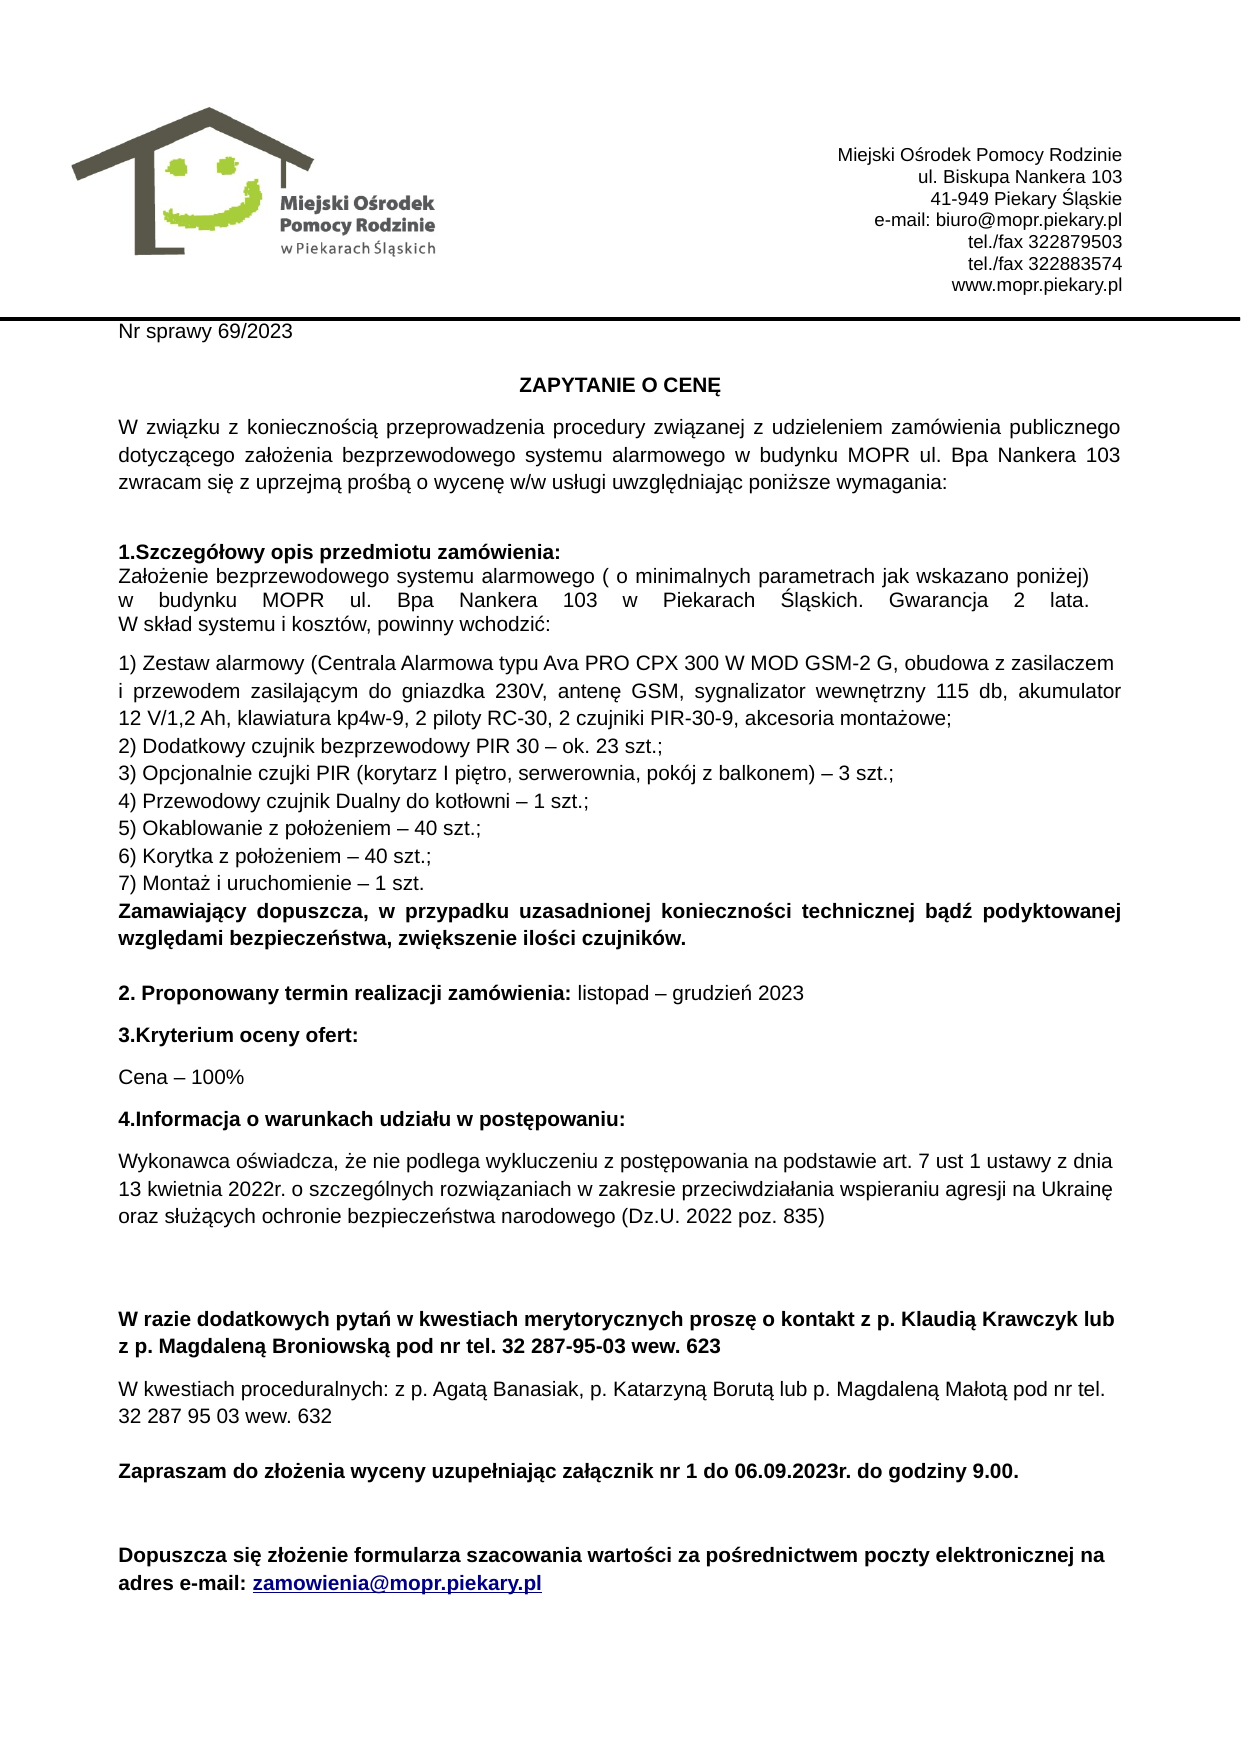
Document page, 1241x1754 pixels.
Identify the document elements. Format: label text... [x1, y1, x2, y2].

text 3) Opcjonalnie czujki PIR (korytarz I piętro, serwerownia, pokój z balkonem) – 3 szt.; [118, 761, 1122, 785]
text ZAPYTANIE O CENĘ [118, 373, 1122, 397]
text W kwestiach proceduralnych: z p. Agatą Banasiak, p. Katarzyną Borutą lub p. Magdaleną Małotą pod nr tel. 32 287 95 03 wew. 632 Zapraszam do złożenia wyceny uzupełniając załącznik nr 1 do 06.09.2023r. do godziny 9.00. [118, 1376, 1122, 1483]
text 6) Korytka z położeniem – 40 szt.; [118, 843, 1122, 867]
text Cena – 100% [118, 1065, 1122, 1089]
text 2. Proponowany termin realizacji zamówienia: listopad – grudzień 2023 [118, 981, 1122, 1005]
text 1) Zestaw alarmowy (Centrala Alarmowa typu Ava PRO CPX 300 W MOD GSM-2 G, obudowa z zasilaczem i przewodem zasilającym do gniazdka 230V, antenę GSM, sygnalizator wewnętrzny 115 db, akumulator 12 V/1,2 Ah, klawiatura kp4w-9, 2 piloty RC-30, 2 czujniki PIR-30-9, akcesoria montażowe; [118, 651, 1122, 730]
text W związku z koniecznością przeprowadzenia procedury związanej z udzieleniem zamówienia publicznego dotyczącego założenia bezprzewodowego systemu alarmowego w budynku MOPR ul. Bpa Nankera 103 zwracam się z uprzejmą prośbą o wycenę w/w usługi uwzględniając poniższe wymagania: [118, 415, 1122, 494]
text 2) Dodatkowy czujnik bezprzewodowy PIR 30 – ok. 23 szt.; [118, 733, 1122, 757]
list Założenie bezprzewodowego systemu alarmowego ( o minimalnych parametrach jak wskazano poniżej) w budynku MOPR ul. Bpa Nankera 103 w Piekarach Śląskich. Gwarancja 2 lata. W skład systemu i kosztów, powinny wchodzić: [118, 563, 1091, 635]
text 4) Przewodowy czujnik Dualny do kotłowni – 1 szt.; [118, 788, 1122, 812]
picture [71, 71, 455, 283]
text Dopuszcza się złożenie formularza szacowania wartości za pośrednictwem poczty elektronicznej na adres e-mail: zamowienia@mopr.piekary.pl [118, 1543, 1122, 1594]
text Wykonawca oświadcza, że nie podlega wykluczeniu z postępowania na podstawie art. 7 ust 1 ustawy z dnia 13 kwietnia 2022r. o szczególnych rozwiązaniach w zakresie przeciwdziałania wspieraniu agresji na Ukrainę oraz służących ochronie bezpieczeństwa narodowego (Dz.U. 2022 poz. 835) [118, 1149, 1122, 1228]
text 4.Informacja o warunkach udziału w postępowaniu: [118, 1107, 1122, 1131]
text 7) Montaż i uruchomienie – 1 szt. [118, 871, 1122, 895]
text 1.Szczegółowy opis przedmiotu zamówienia: [118, 539, 1122, 563]
text Zamawiający dopuszcza, w przypadku uzasadnionej konieczności technicznej bądź podyktowanej względami bezpieczeństwa, zwiększenie ilości czujników. [118, 898, 1122, 950]
text W razie dodatkowych pytań w kwestiach merytorycznych proszę o kontakt z p. Klaudią Krawczyk lub z p. Magdaleną Broniowską pod nr tel. 32 287-95-03 wew. 623 [118, 1307, 1122, 1358]
text 3.Kryterium oceny ofert: [118, 1023, 1122, 1047]
text 5) Okablowanie z położeniem – 40 szt.; [118, 816, 1122, 840]
